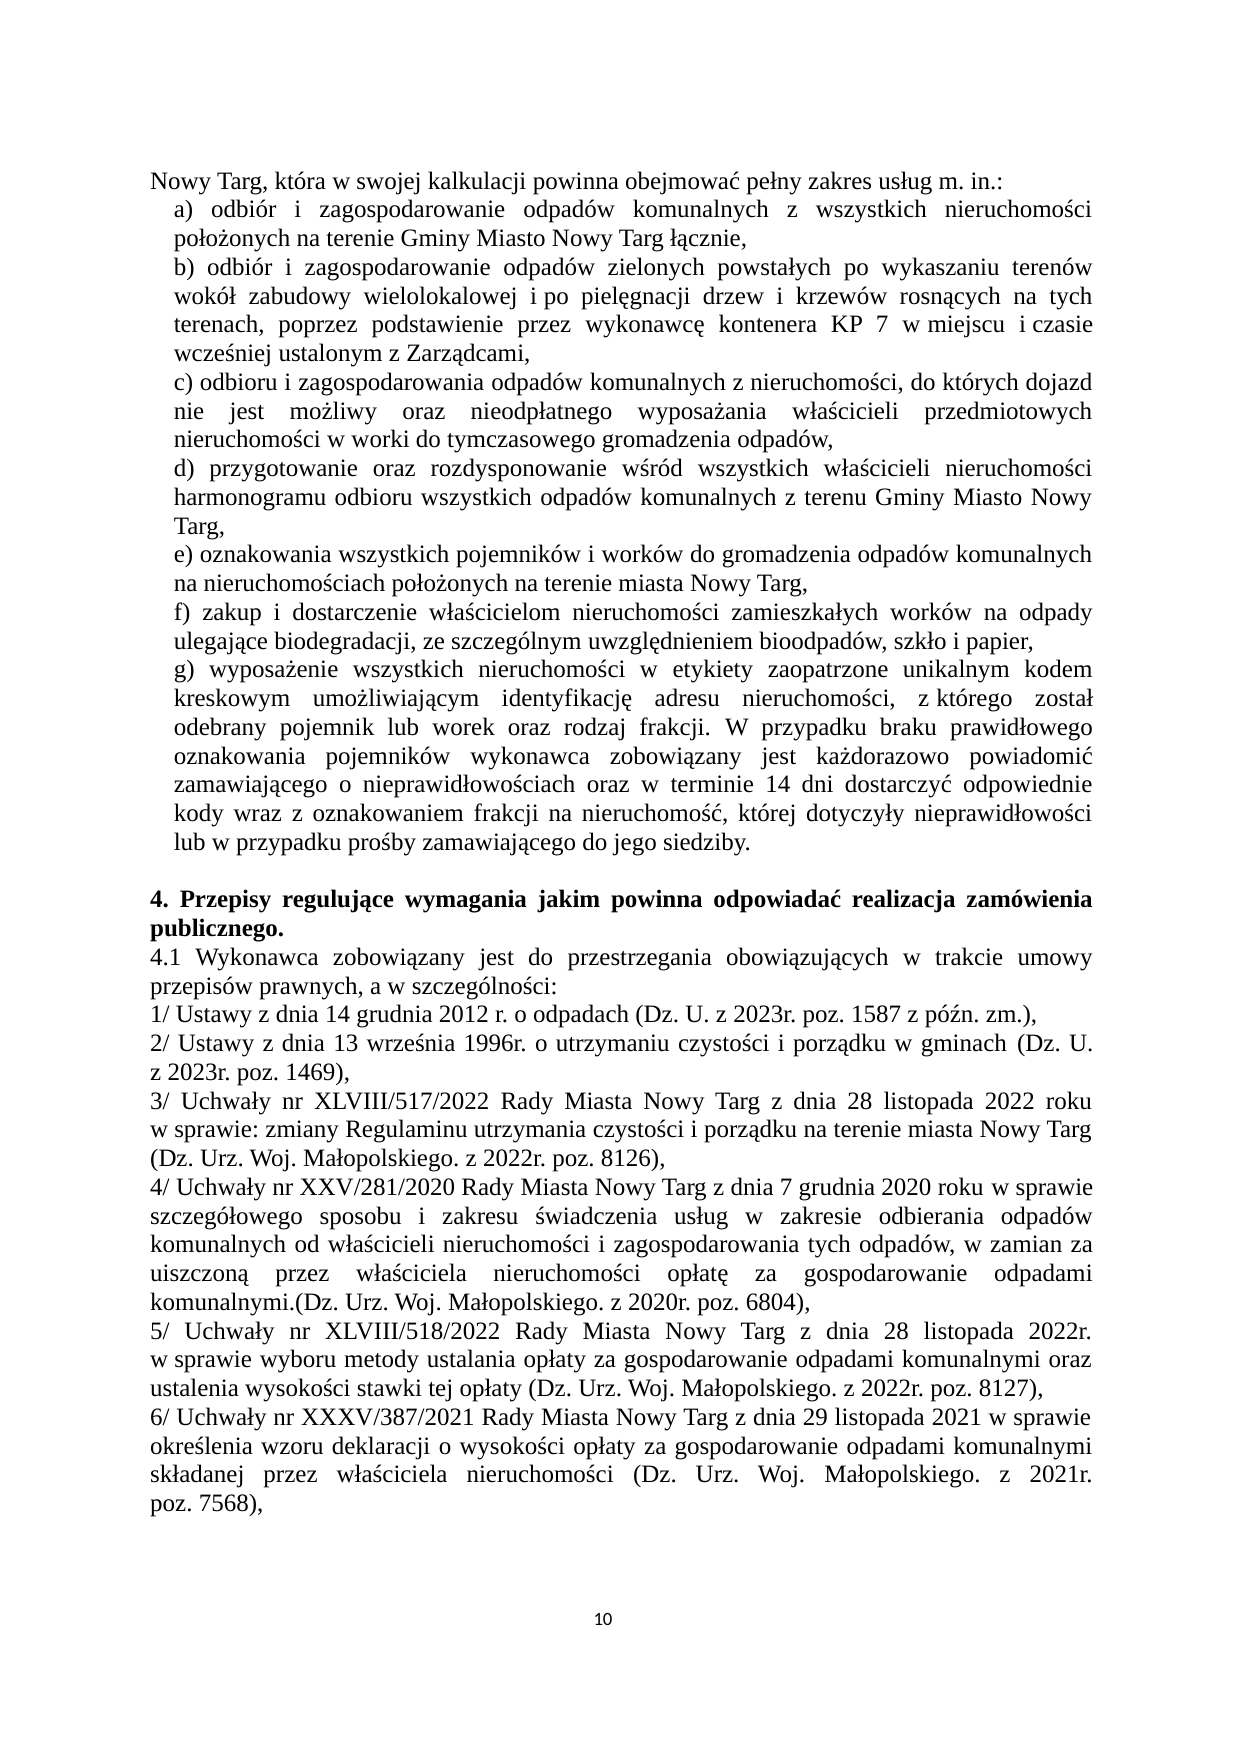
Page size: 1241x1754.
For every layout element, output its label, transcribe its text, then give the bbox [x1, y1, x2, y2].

text g) wyposażenie wszystkich nieruchomości w etykiety zaopatrzone unikalnym kodem kreskowym umożliwiającym identyfikację adresu nieruchomości, z którego został odebrany pojemnik lub worek oraz rodzaj frakcji. W przypadku braku prawidłowego oznakowania pojemników wykonawca zobowiązany jest każdorazowo powiadomić zamawiającego o nieprawidłowościach oraz w terminie 14 dni dostarczyć odpowiednie kody wraz z oznakowaniem frakcji na nieruchomość, której dotyczyły nieprawidłowości lub w przypadku prośby zamawiającego do jego siedziby. [173, 654, 1093, 856]
text Nowy Targ, która w swojej kalkulacji powinna obejmować pełny zakres usług m. in.: [150, 166, 1093, 194]
text 4/ Uchwały nr XXV/281/2020 Rady Miasta Nowy Targ z dnia 7 grudnia 2020 roku w sprawie szczegółowego sposobu i zakresu świadczenia usług w zakresie odbierania odpadów komunalnych od właścicieli nieruchomości i zagospodarowania tych odpadów, w zamian za uiszczoną przez właściciela nieruchomości opłatę za gospodarowanie odpadami komunalnymi.(Dz. Urz. Woj. Małopolskiego. z 2020r. poz. 6804), [150, 1172, 1093, 1316]
text 1/ Ustawy z dnia 14 grudnia 2012 r. o odpadach (Dz. U. z 2023r. poz. 1587 z późn. zm.), [150, 999, 1093, 1028]
text d) przygotowanie oraz rozdysponowanie wśród wszystkich właścicieli nieruchomości harmonogramu odbioru wszystkich odpadów komunalnych z terenu Gminy Miasto Nowy Targ, [173, 453, 1093, 539]
text f) zakup i dostarczenie właścicielom nieruchomości zamieszkałych worków na odpady ulegające biodegradacji, ze szczególnym uwzględnieniem bioodpadów, szkło i papier, [173, 597, 1093, 654]
text c) odbioru i zagospodarowania odpadów komunalnych z nieruchomości, do których dojazd nie jest możliwy oraz nieodpłatnego wyposażania właścicieli przedmiotowych nieruchomości w worki do tymczasowego gromadzenia odpadów, [173, 367, 1093, 453]
text 4. Przepisy regulujące wymagania jakim powinna odpowiadać realizacja zamówienia publicznego. [150, 884, 1093, 942]
text 2/ Ustawy z dnia 13 września 1996r. o utrzymaniu czystości i porządku w gminach (Dz. U. z 2023r. poz. 1469), [150, 1028, 1093, 1086]
text b) odbiór i zagospodarowanie odpadów zielonych powstałych po wykaszaniu terenów wokół zabudowy wielolokalowej i po pielęgnacji drzew i krzewów rosnących na tych terenach, poprzez podstawienie przez wykonawcę kontenera KP 7 w miejscu i czasie wcześniej ustalonym z Zarządcami, [173, 252, 1093, 367]
text a) odbiór i zagospodarowanie odpadów komunalnych z wszystkich nieruchomości położonych na terenie Gminy Miasto Nowy Targ łącznie, [173, 194, 1093, 252]
text 6/ Uchwały nr XXXV/387/2021 Rady Miasta Nowy Targ z dnia 29 listopada 2021 w sprawie określenia wzoru deklaracji o wysokości opłaty za gospodarowanie odpadami komunalnymi składanej przez właściciela nieruchomości (Dz. Urz. Woj. Małopolskiego. z 2021r. poz. 7568), [150, 1402, 1093, 1517]
text 5/ Uchwały nr XLVIII/518/2022 Rady Miasta Nowy Targ z dnia 28 listopada 2022r. w sprawie wyboru metody ustalania opłaty za gospodarowanie odpadami komunalnymi oraz ustalenia wysokości stawki tej opłaty (Dz. Urz. Woj. Małopolskiego. z 2022r. poz. 8127), [150, 1316, 1093, 1402]
text e) oznakowania wszystkich pojemników i worków do gromadzenia odpadów komunalnych na nieruchomościach położonych na terenie miasta Nowy Targ, [173, 539, 1093, 597]
text 3/ Uchwały nr XLVIII/517/2022 Rady Miasta Nowy Targ z dnia 28 listopada 2022 roku w sprawie: zmiany Regulaminu utrzymania czystości i porządku na terenie miasta Nowy Targ (Dz. Urz. Woj. Małopolskiego. z 2022r. poz. 8126), [150, 1086, 1093, 1172]
text 4.1 Wykonawca zobowiązany jest do przestrzegania obowiązujących w trakcie umowy przepisów prawnych, a w szczególności: [150, 942, 1093, 999]
